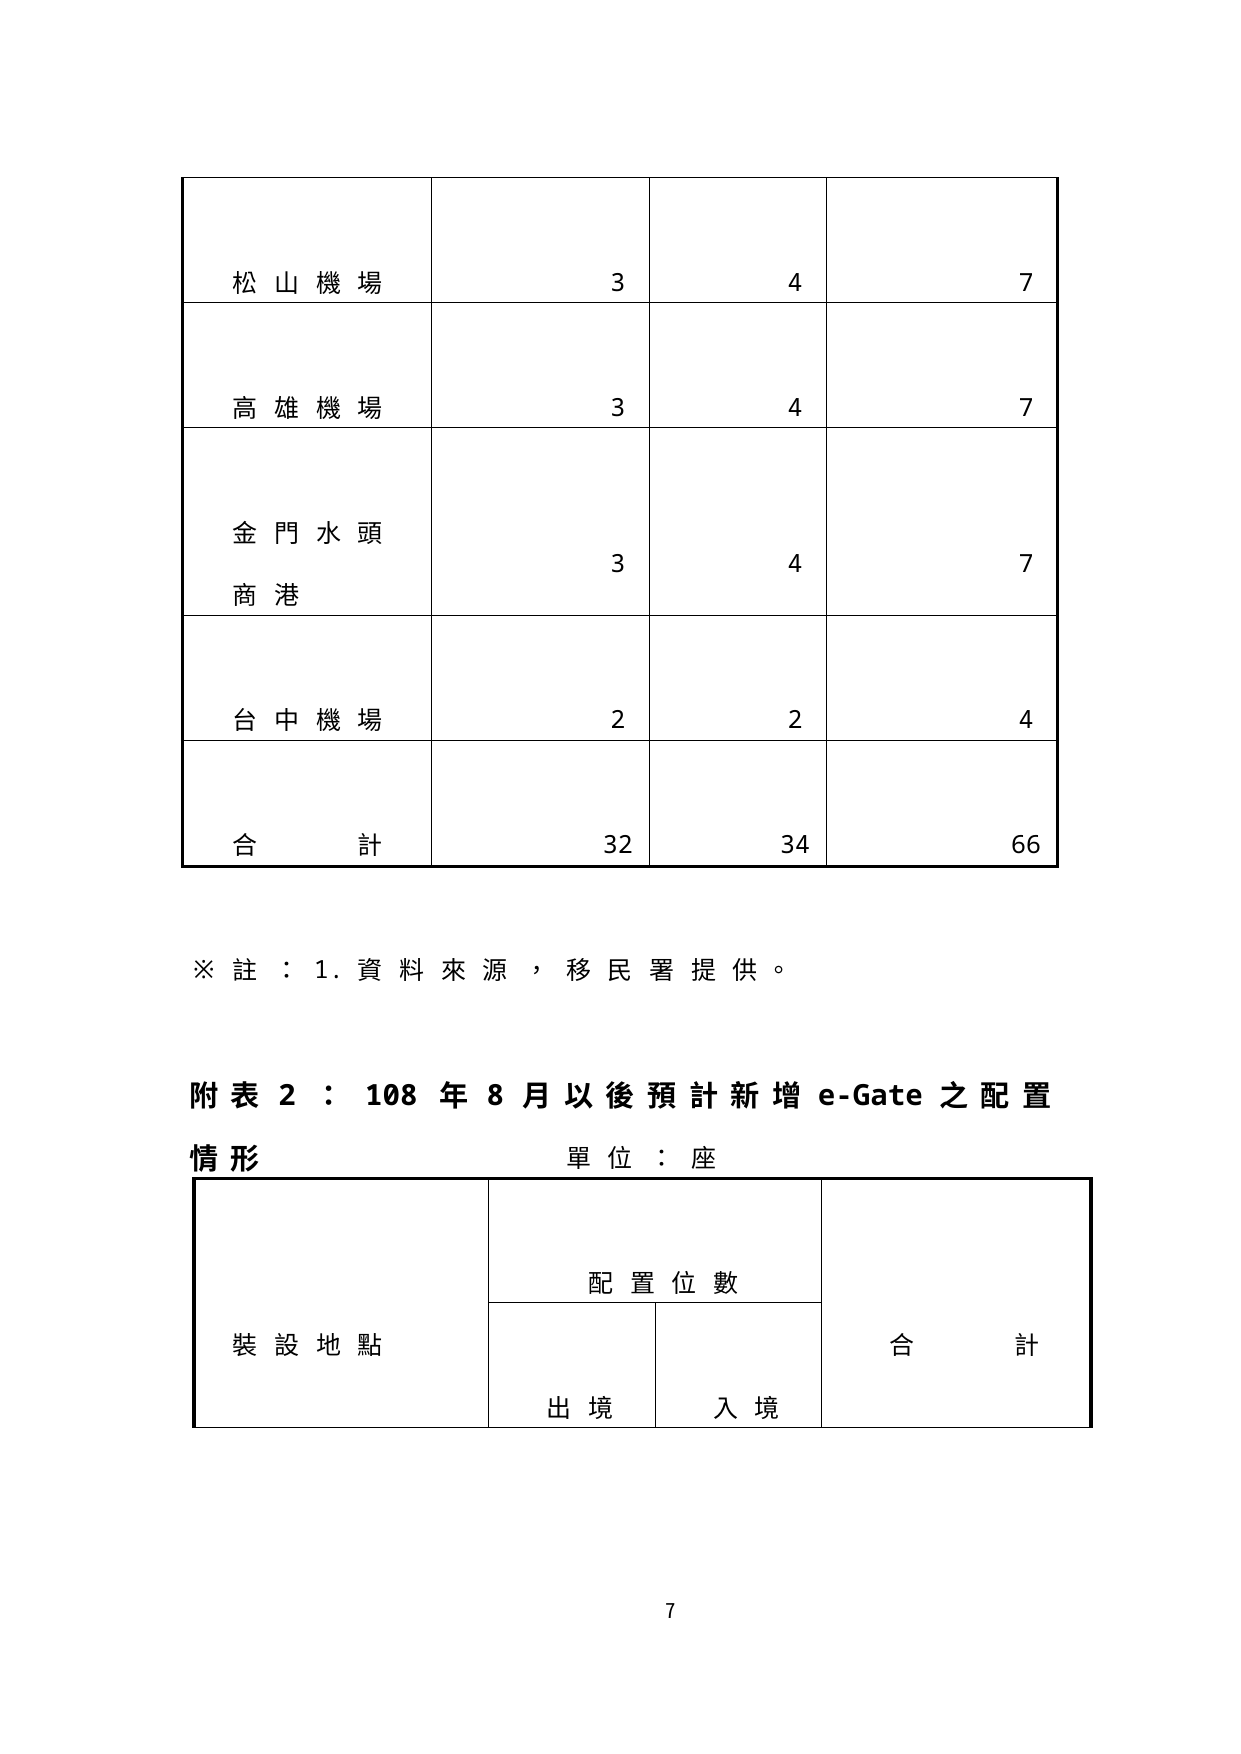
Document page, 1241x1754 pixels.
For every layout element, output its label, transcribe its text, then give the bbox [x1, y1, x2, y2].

table_cell 32 [432, 741, 649, 865]
table_cell 3 [432, 303, 649, 427]
table_cell 2 [650, 616, 826, 740]
table_cell 3 [432, 178, 649, 302]
table_cell 金門水頭商港 [184, 428, 431, 615]
table_cell 出境 [489, 1303, 655, 1427]
table_cell 7 [827, 303, 1056, 427]
table_cell 4 [827, 616, 1056, 740]
table_cell 台中機場 [184, 616, 431, 740]
table_cell 34 [650, 741, 826, 865]
table_cell 松山機場 [184, 178, 431, 302]
table_cell 66 [827, 741, 1056, 865]
table_cell 4 [650, 178, 826, 302]
table_cell 4 [650, 303, 826, 427]
table_cell 2 [432, 616, 649, 740]
text ※註：1.資料來源，移民署提供。 [183, 927, 1058, 990]
table_cell 7 [827, 428, 1056, 615]
table_cell 高雄機場 [184, 303, 431, 427]
table_header 合 計 [822, 1180, 1089, 1427]
table_cell 入境 [656, 1303, 821, 1427]
text 附表2：108年8月以後預計新增e-Gate之配置情形 單位：座 [183, 1052, 1058, 1177]
table_cell 7 [827, 178, 1056, 302]
table_cell 3 [432, 428, 649, 615]
table_cell 合 計 [184, 741, 431, 865]
table_cell 4 [650, 428, 826, 615]
table_header 裝設地點 [196, 1180, 488, 1427]
table_header 配置位數 [489, 1180, 821, 1302]
